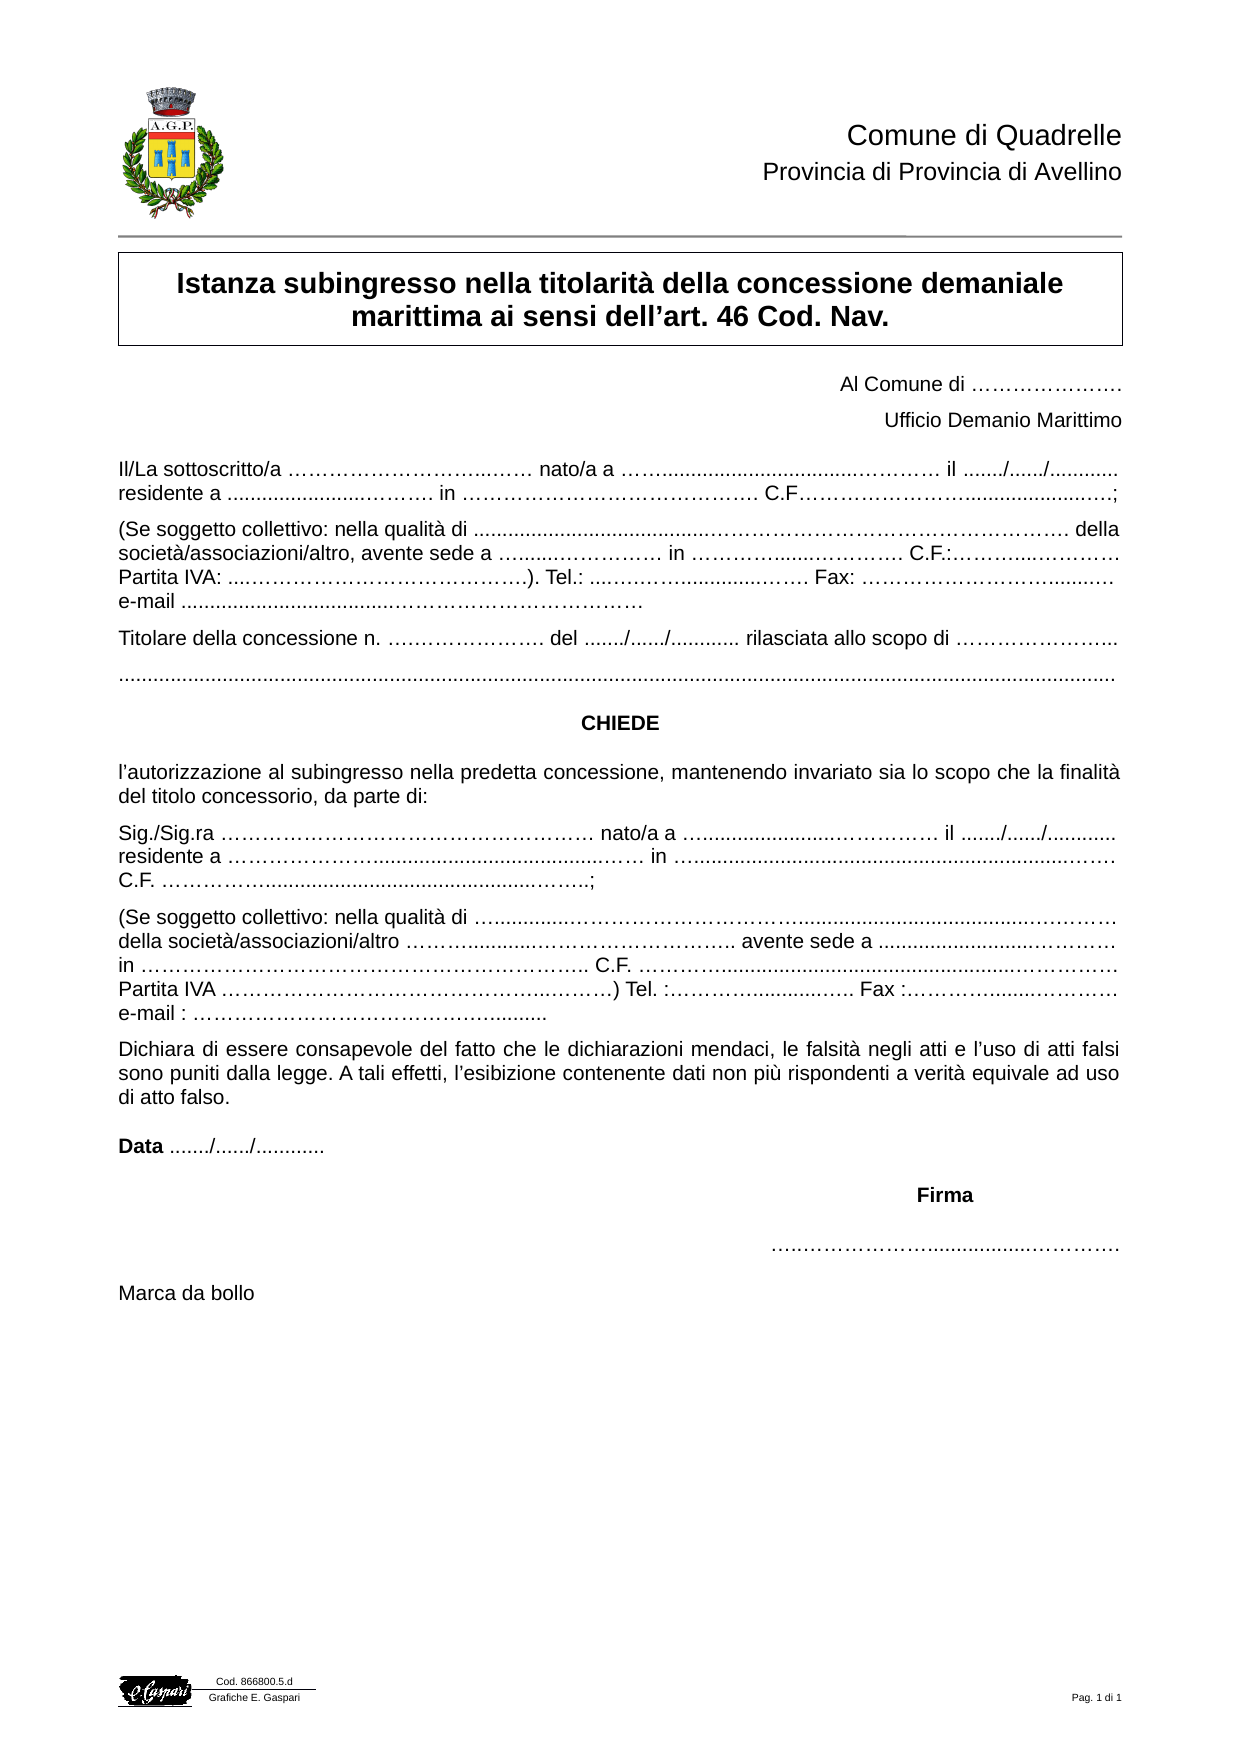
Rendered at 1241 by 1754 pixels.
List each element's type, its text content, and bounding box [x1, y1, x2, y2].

text Ufficio Demanio Marittimo [118, 408, 1122, 432]
text Sig./Sig.ra ……………………………………………… nato/a a ….......................…………… il ......./....../............ residente a …………………........................................…… in ….................................................................……. C.F. ……………...............................................……..; [118, 820, 1122, 892]
text CHIEDE [118, 711, 1122, 735]
text l’autorizzazione al subingresso nella predetta concessione, mantenendo invariato sia lo scopo che la finalità del titolo concessorio, da parte di: [118, 760, 1122, 808]
text …..………………..................…………. [118, 1232, 1122, 1256]
text Il/La sottoscritto/a ………………………...…… nato/a a ……..................................………… il ......./....../............ residente a ........................………. in ……………………………………. C.F…………………….....................….; [118, 457, 1122, 505]
text (Se soggetto collettivo: nella qualità di .........................................……………………………………………. della società/associazioni/altro, avente sede a ….......…………… in ………….......…………. C.F.:………....………… Partita IVA: ....………………………………….). Tel.: ....….……..............……. Fax: ………………………........… e-mail .....................................……………………………… [118, 517, 1122, 613]
text Titolare della concessione n. ….………………. del ......./....../............ rilasciata allo scopo di …………………... [118, 626, 1122, 649]
picture [122, 87, 224, 219]
text Al Comune di …………………. [118, 371, 1122, 395]
text Provincia di Provincia di Avellino [224, 157, 1122, 185]
text Marca da bollo [118, 1281, 1122, 1305]
table_header Istanza subingresso nella titolarità della concessione demaniale marittima ai sensi dell’art. 46 Cod. Nav. [119, 253, 1122, 345]
text Data ......./....../............ [118, 1134, 1122, 1158]
text Comune di Quadrelle [224, 118, 1122, 152]
picture [118, 1674, 192, 1706]
text Firma [118, 1183, 1122, 1207]
text ............................................................................................................................................................................. [118, 662, 1122, 686]
text Dichiara di essere consapevole del fatto che le dichiarazioni mendaci, le falsità negli atti e l’uso di atti falsi sono puniti dalla legge. A tali effetti, l’esibizione contenente dati non più rispondenti a verità equivale ad uso di atto falso. [118, 1037, 1122, 1109]
text (Se soggetto collettivo: nella qualità di ….............……………………………........................................….……… della società/associazioni/altro ………............……………………….. avente sede a ...........................………… in ……………………………………………………….. C.F. …………...................................................…………… Partita IVA ………………………………………...………) Tel. :…………............….. Fax :…………........………… e-mail : ………………………………….….......... [118, 905, 1122, 1024]
